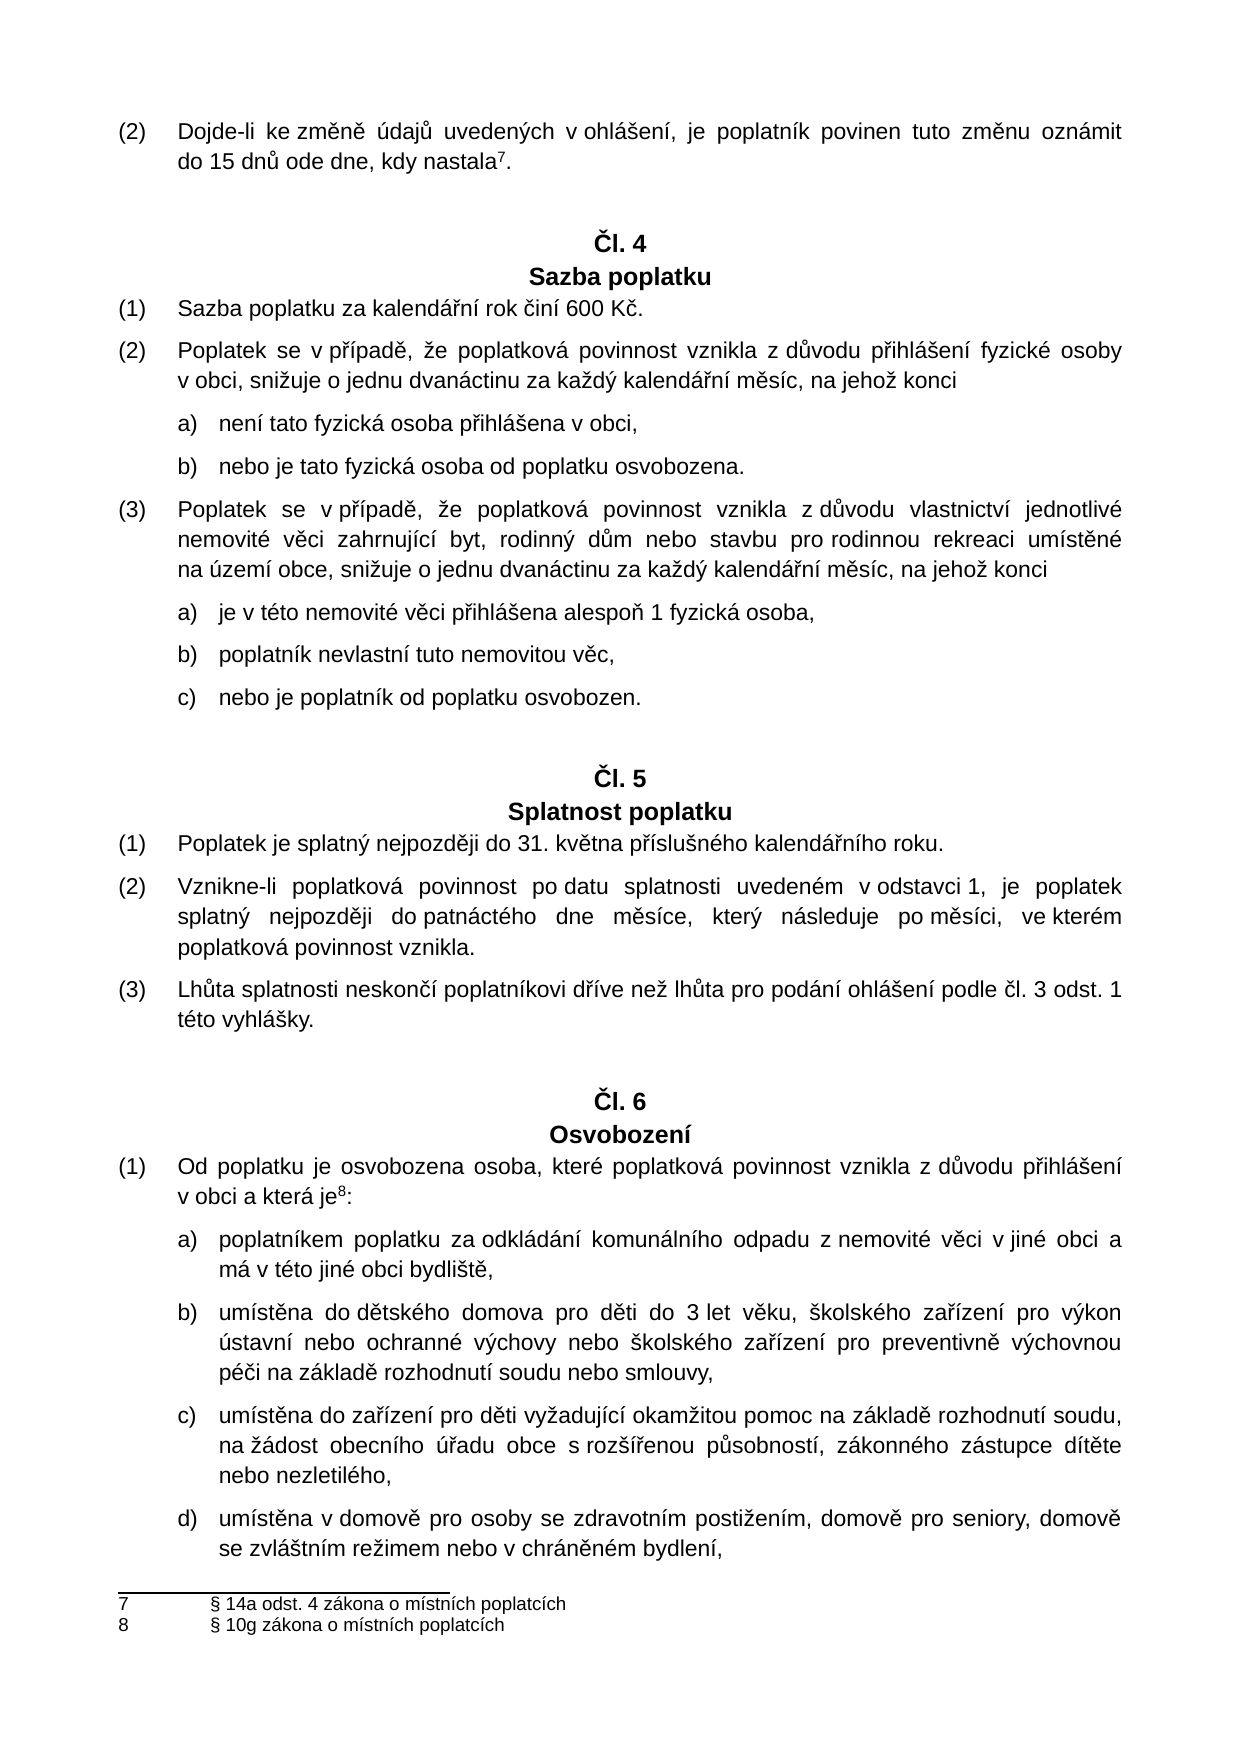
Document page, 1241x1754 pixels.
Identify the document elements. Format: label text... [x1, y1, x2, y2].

list nebo je poplatník od poplatku osvobozen. [177, 684, 1122, 711]
list Sazba poplatku za kalendářní rok činí 600 Kč. [118, 294, 1122, 321]
subtitle Čl. 4 Sazba poplatku [118, 228, 1122, 290]
list je v této nemovité věci přihlášena alespoň 1 fyzická osoba, [177, 599, 1122, 625]
list Dojde-li ke změně údajů uvedených v ohlášení, je poplatník povinen tuto změnu oznámit do 15 dnů ode dne, kdy nastala. [118, 118, 1122, 175]
list umístěna v domově pro osoby se zdravotním postižením, domově pro seniory, domově se zvláštním režimem nebo v chráněném bydlení, [177, 1505, 1122, 1561]
list umístěna do zařízení pro děti vyžadující okamžitou pomoc na základě rozhodnutí soudu, na žádost obecního úřadu obce s rozšířenou působností, zákonného zástupce dítěte nebo nezletilého, [177, 1402, 1122, 1488]
list § 10g zákona o místních poplatcích [118, 1614, 1122, 1636]
list poplatník nevlastní tuto nemovitou věc, [177, 641, 1122, 668]
subtitle Čl. 6 Osvobození [118, 1087, 1122, 1148]
list není tato fyzická osoba přihlášena v obci, [177, 410, 1122, 437]
list Poplatek je splatný nejpozději do 31. května příslušného kalendářního roku. [118, 830, 1122, 857]
subtitle Čl. 5 Splatnost poplatku [118, 764, 1122, 826]
list § 14a odst. 4 zákona o místních poplatcích [118, 1593, 1122, 1614]
list Poplatek se v případě, že poplatková povinnost vznikla z důvodu přihlášení fyzické osoby v obci, snižuje o jednu dvanáctinu za každý kalendářní měsíc, na jehož konci [118, 337, 1122, 394]
list Od poplatku je osvobozena osoba, které poplatková povinnost vznikla z důvodu přihlášení v obci a která je: [118, 1153, 1122, 1209]
list Lhůta splatnosti neskončí poplatníkovi dříve než lhůta pro podání ohlášení podle čl. 3 odst. 1 této vyhlášky. [118, 976, 1122, 1033]
list poplatníkem poplatku za odkládání komunálního odpadu z nemovité věci v jiné obci a má v této jiné obci bydliště, [177, 1226, 1122, 1282]
list Poplatek se v případě, že poplatková povinnost vznikla z důvodu vlastnictví jednotlivé nemovité věci zahrnující byt, rodinný dům nebo stavbu pro rodinnou rekreaci umístěné na území obce, snižuje o jednu dvanáctinu za každý kalendářní měsíc, na jehož konci [118, 496, 1122, 582]
list nebo je tato fyzická osoba od poplatku osvobozena. [177, 453, 1122, 479]
list Vznikne-li poplatková povinnost po datu splatnosti uvedeném v odstavci 1, je poplatek splatný nejpozději do patnáctého dne měsíce, který následuje po měsíci, ve kterém poplatková povinnost vznikla. [118, 873, 1122, 960]
list umístěna do dětského domova pro děti do 3 let věku, školského zařízení pro výkon ústavní nebo ochranné výchovy nebo školského zařízení pro preventivně výchovnou péči na základě rozhodnutí soudu nebo smlouvy, [177, 1298, 1122, 1385]
